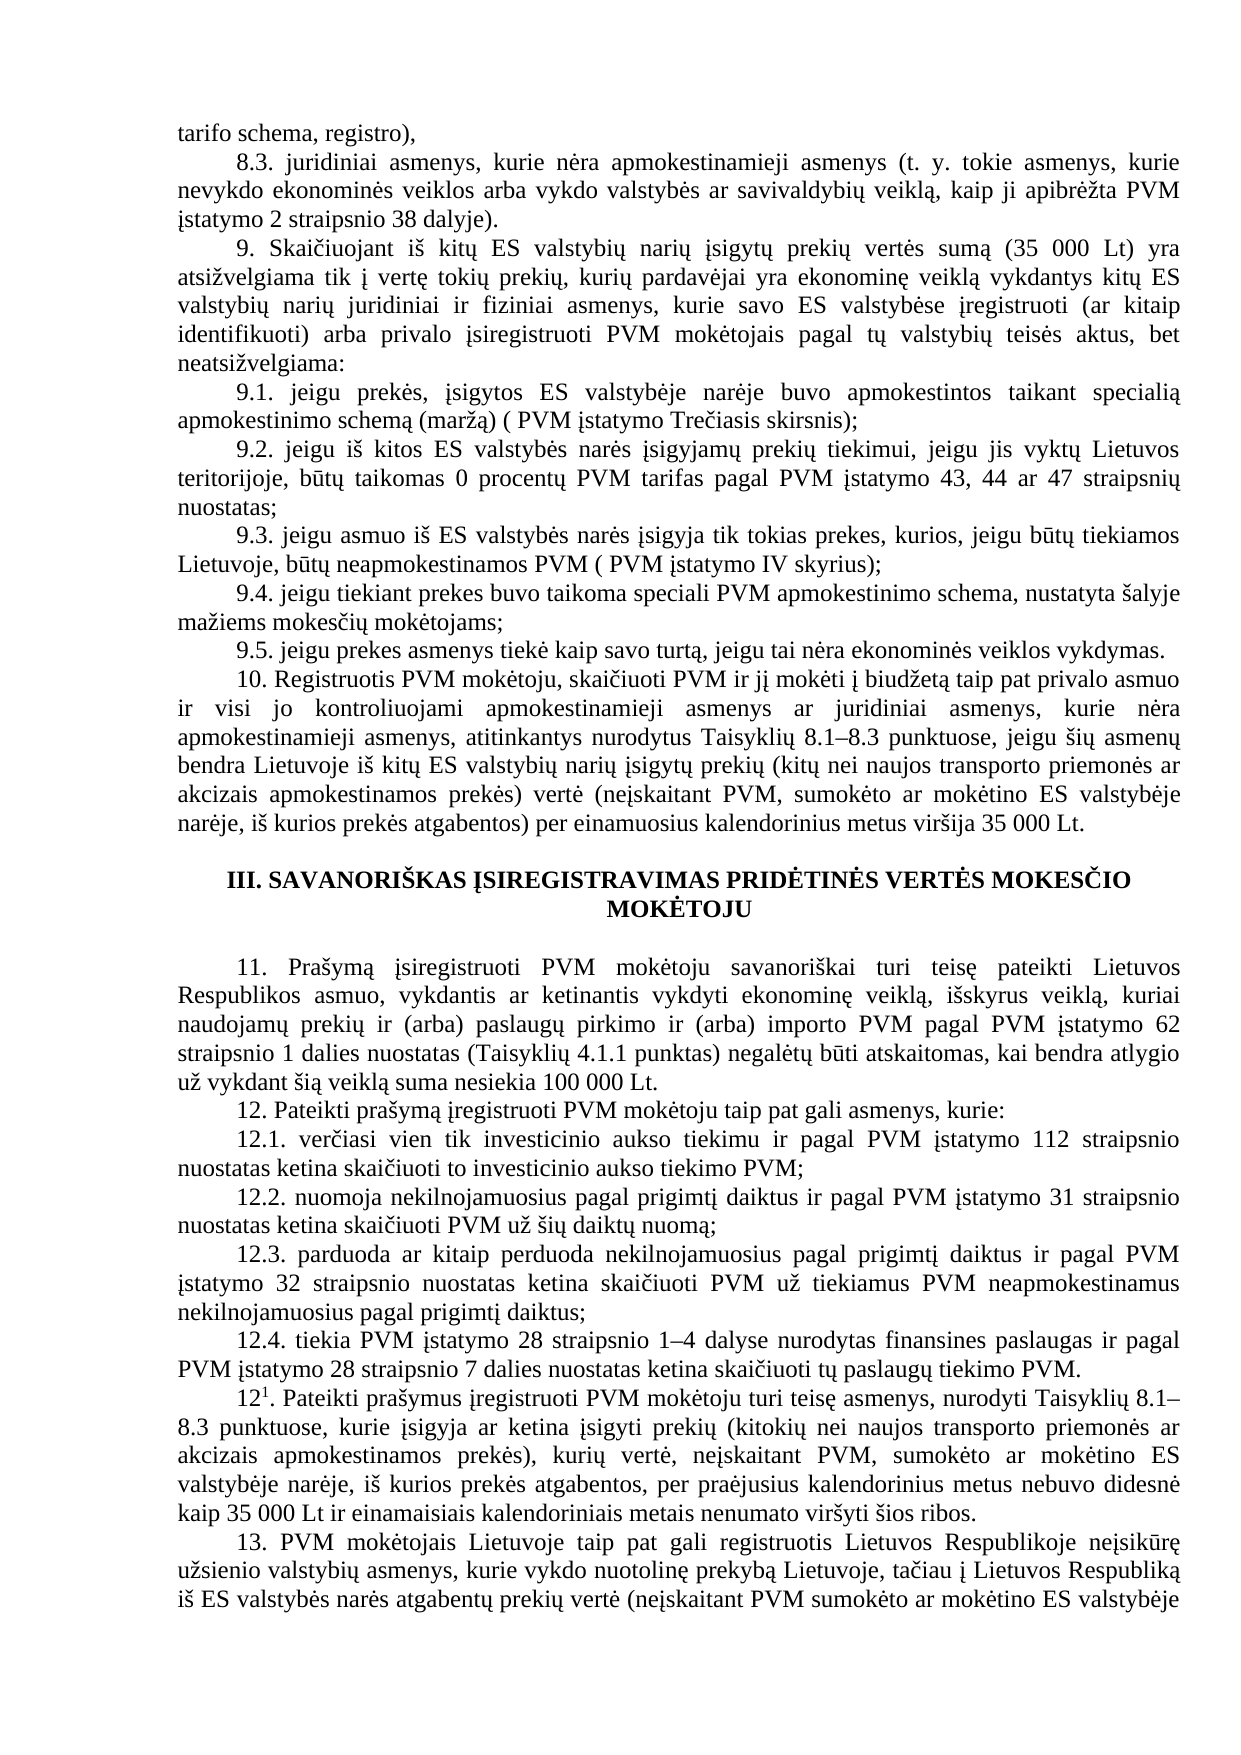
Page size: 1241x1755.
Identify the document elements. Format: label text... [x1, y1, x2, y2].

text tarifo schema, registro), [177, 118, 1181, 147]
text 12.4. tiekia PVM įstatymo 28 straipsnio 1–4 dalyse nurodytas finansines paslaugas ir pagal PVM įstatymo 28 straipsnio 7 dalies nuostatas ketina skaičiuoti tų paslaugų tiekimo PVM. [177, 1326, 1181, 1383]
text 10. Registruotis PVM mokėtoju, skaičiuoti PVM ir jį mokėti į biudžetą taip pat privalo asmuo ir visi jo kontroliuojami apmokestinamieji asmenys ar juridiniai asmenys, kurie nėra apmokestinamieji asmenys, atitinkantys nurodytus Taisyklių 8.1–8.3 punktuose, jeigu šių asmenų bendra Lietuvoje iš kitų ES valstybių narių įsigytų prekių (kitų nei naujos transporto priemonės ar akcizais apmokestinamos prekės) vertė (neįskaitant PVM, sumokėto ar mokėtino ES valstybėje narėje, iš kurios prekės atgabentos) per einamuosius kalendorinius metus viršija 35 000 Lt. [177, 664, 1181, 837]
text 9.2. jeigu iš kitos ES valstybės narės įsigyjamų prekių tiekimui, jeigu jis vyktų Lietuvos teritorijoje, būtų taikomas 0 procentų PVM tarifas pagal PVM įstatymo 43, 44 ar 47 straipsnių nuostatas; [177, 434, 1181, 521]
text 12. Pateikti prašymą įregistruoti PVM mokėtoju taip pat gali asmenys, kurie: [177, 1096, 1181, 1124]
text 8.3. juridiniai asmenys, kurie nėra apmokestinamieji asmenys (t. y. tokie asmenys, kurie nevykdo ekonominės veiklos arba vykdo valstybės ar savivaldybių veiklą, kaip ji apibrėžta PVM įstatymo 2 straipsnio 38 dalyje). [177, 147, 1181, 233]
text 9.3. jeigu asmuo iš ES valstybės narės įsigyja tik tokias prekes, kurios, jeigu būtų tiekiamos Lietuvoje, būtų neapmokestinamos PVM ( PVM įstatymo IV skyrius); [177, 521, 1181, 578]
text 13. PVM mokėtojais Lietuvoje taip pat gali registruotis Lietuvos Respublikoje neįsikūrę užsienio valstybių asmenys, kurie vykdo nuotolinę prekybą Lietuvoje, tačiau į Lietuvos Respubliką iš ES valstybės narės atgabentų prekių vertė (neįskaitant PVM sumokėto ar mokėtino ES valstybėje [177, 1527, 1181, 1613]
text 9. Skaičiuojant iš kitų ES valstybių narių įsigytų prekių vertės sumą (35 000 Lt) yra atsižvelgiama tik į vertę tokių prekių, kurių pardavėjai yra ekonominę veiklą vykdantys kitų ES valstybių narių juridiniai ir fiziniai asmenys, kurie savo ES valstybėse įregistruoti (ar kitaip identifikuoti) arba privalo įsiregistruoti PVM mokėtojais pagal tų valstybių teisės aktus, bet neatsižvelgiama: [177, 233, 1181, 377]
text 121. Pateikti prašymus įregistruoti PVM mokėtoju turi teisę asmenys, nurodyti Taisyklių 8.1–8.3 punktuose, kurie įsigyja ar ketina įsigyti prekių (kitokių nei naujos transporto priemonės ar akcizais apmokestinamos prekės), kurių vertė, neįskaitant PVM, sumokėto ar mokėtino ES valstybėje narėje, iš kurios prekės atgabentos, per praėjusius kalendorinius metus nebuvo didesnė kaip 35 000 Lt ir einamaisiais kalendoriniais metais nenumato viršyti šios ribos. [177, 1383, 1181, 1527]
text 9.5. jeigu prekes asmenys tiekė kaip savo turtą, jeigu tai nėra ekonominės veiklos vykdymas. [177, 636, 1181, 664]
text 9.1. jeigu prekės, įsigytos ES valstybėje narėje buvo apmokestintos taikant specialią apmokestinimo schemą (maržą) ( PVM įstatymo Trečiasis skirsnis); [177, 377, 1181, 434]
text III. SAVANORIŠKAS ĮSIREGISTRAVIMAS PRIDĖTINĖS VERTĖS MOKESČIO MOKĖTOJU [177, 866, 1181, 923]
text 11. Prašymą įsiregistruoti PVM mokėtoju savanoriškai turi teisę pateikti Lietuvos Respublikos asmuo, vykdantis ar ketinantis vykdyti ekonominę veiklą, išskyrus veiklą, kuriai naudojamų prekių ir (arba) paslaugų pirkimo ir (arba) importo PVM pagal PVM įstatymo 62 straipsnio 1 dalies nuostatas (Taisyklių 4.1.1 punktas) negalėtų būti atskaitomas, kai bendra atlygio už vykdant šią veiklą suma nesiekia 100 000 Lt. [177, 952, 1181, 1096]
text 12.1. verčiasi vien tik investicinio aukso tiekimu ir pagal PVM įstatymo 112 straipsnio nuostatas ketina skaičiuoti to investicinio aukso tiekimo PVM; [177, 1124, 1181, 1182]
text 12.2. nuomoja nekilnojamuosius pagal prigimtį daiktus ir pagal PVM įstatymo 31 straipsnio nuostatas ketina skaičiuoti PVM už šių daiktų nuomą; [177, 1182, 1181, 1239]
text 9.4. jeigu tiekiant prekes buvo taikoma speciali PVM apmokestinimo schema, nustatyta šalyje mažiems mokesčių mokėtojams; [177, 578, 1181, 636]
text 12.3. parduoda ar kitaip perduoda nekilnojamuosius pagal prigimtį daiktus ir pagal PVM įstatymo 32 straipsnio nuostatas ketina skaičiuoti PVM už tiekiamus PVM neapmokestinamus nekilnojamuosius pagal prigimtį daiktus; [177, 1239, 1181, 1326]
